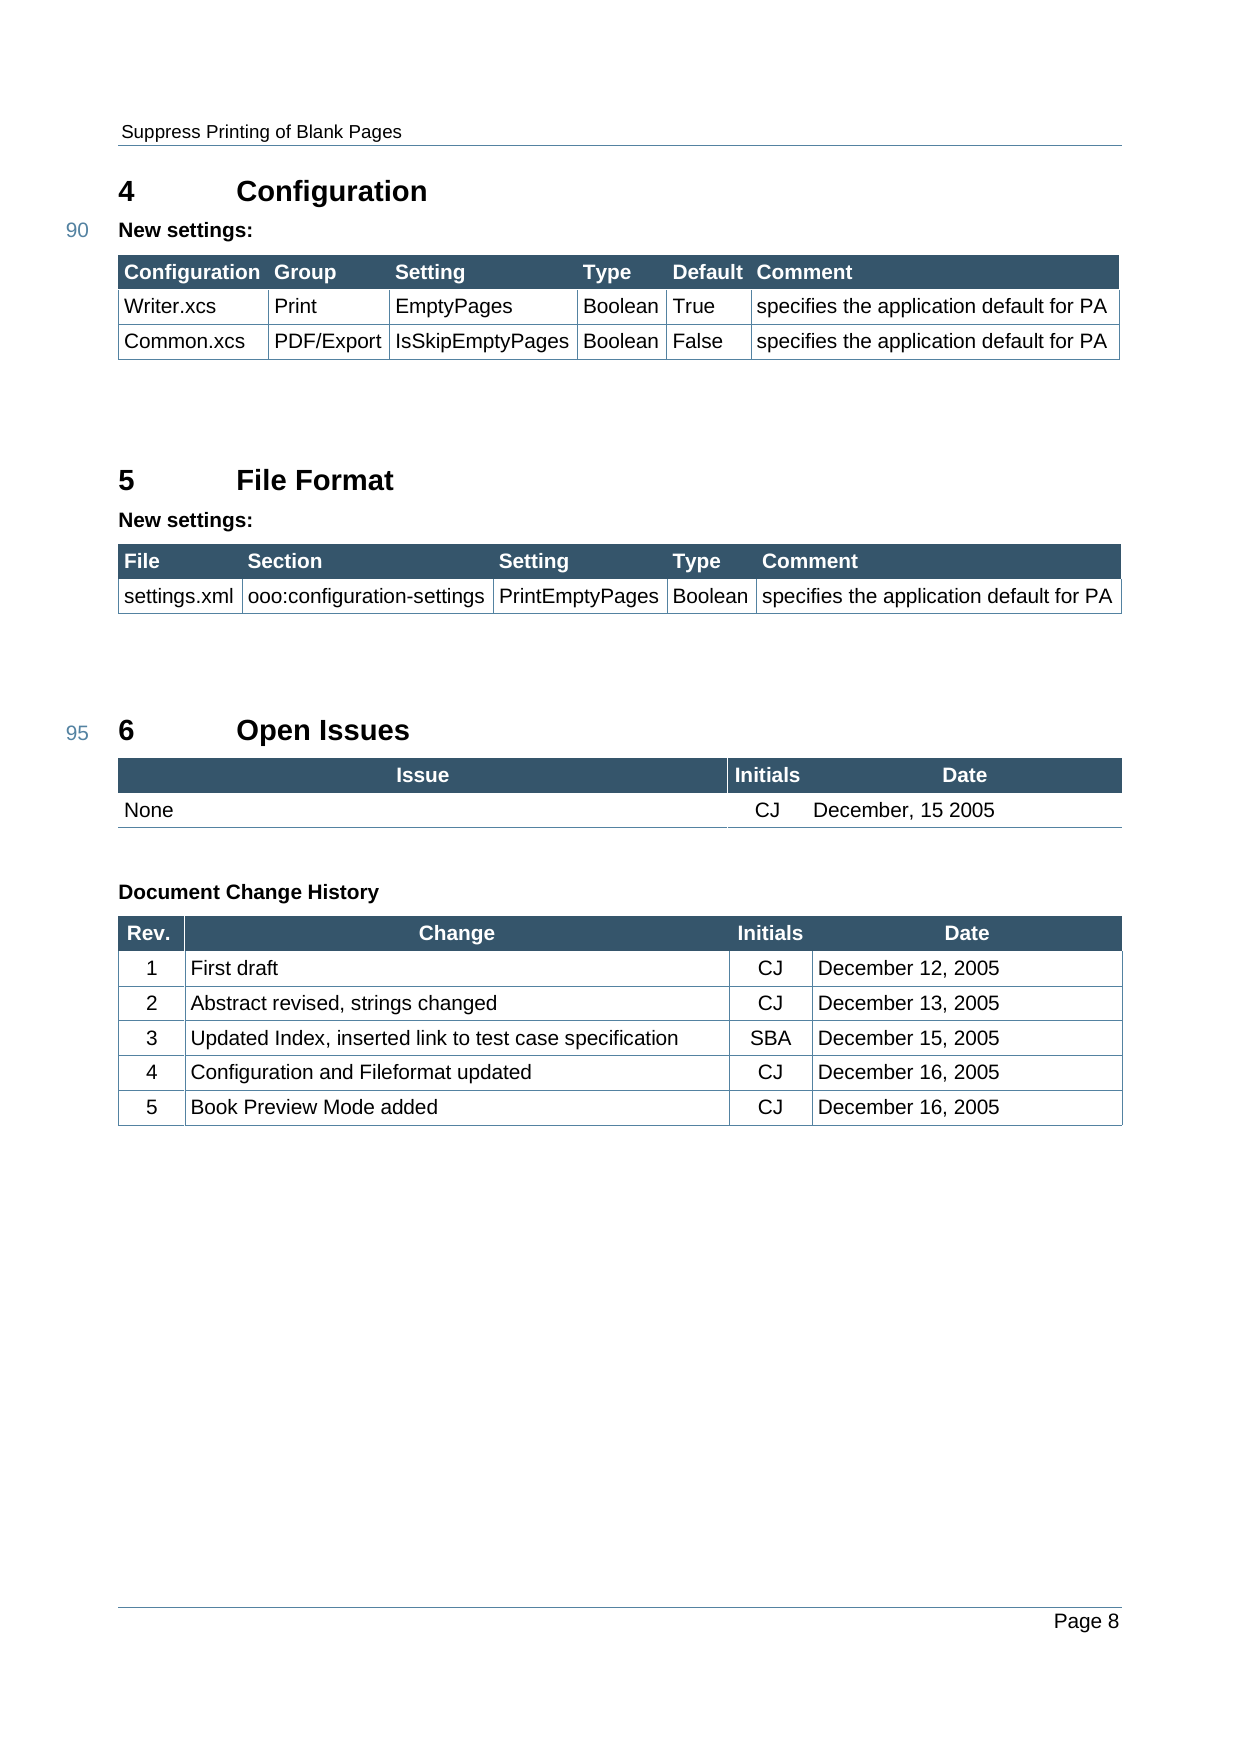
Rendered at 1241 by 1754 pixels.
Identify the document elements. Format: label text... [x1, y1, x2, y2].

table_cell Book Preview Mode added [186, 1091, 729, 1125]
table_header Initials [728, 758, 807, 793]
table_cell CJ [730, 1091, 812, 1125]
table_cell December 16, 2005 [813, 1091, 1122, 1125]
subtitle Open Issues [118, 713, 1122, 746]
subtitle File Format [118, 464, 1122, 497]
table_cell December 12, 2005 [813, 951, 1122, 986]
table_cell None [118, 793, 727, 827]
table_cell December 15, 2005 [813, 1021, 1122, 1055]
table_cell Writer.xcs [119, 290, 268, 324]
table_cell Updated Index, inserted link to test case specification [186, 1021, 729, 1055]
table_cell Boolean [578, 290, 666, 324]
table_header Setting [493, 544, 667, 579]
table_cell 5 [119, 1091, 184, 1125]
table_header Comment [751, 255, 1119, 289]
table_cell Print [269, 290, 389, 324]
table_header Date [812, 916, 1122, 951]
text New settings: [118, 219, 1122, 242]
table_cell True [667, 290, 751, 324]
table_cell specifies the application default for PA [752, 325, 1119, 359]
table_header Issue [118, 758, 727, 793]
table_cell specifies the application default for PA [752, 290, 1119, 324]
table_cell CJ [730, 987, 812, 1020]
table_header Comment [756, 544, 1121, 579]
table_cell Boolean [578, 325, 666, 359]
table_cell Abstract revised, strings changed [186, 987, 729, 1020]
table_header Section [242, 544, 493, 579]
table_cell CJ [730, 1056, 812, 1090]
table_header Initials [729, 916, 812, 951]
text New settings: [118, 508, 1122, 532]
table_header Group [268, 255, 389, 289]
table_cell Common.xcs [119, 325, 268, 359]
subtitle Document Change History [118, 881, 1122, 904]
table_cell CJ [728, 793, 807, 827]
table_cell December, 15 2005 [807, 793, 1122, 827]
table_header Default [666, 255, 751, 289]
table_cell Boolean [668, 579, 756, 613]
table_cell specifies the application default for PA [757, 579, 1121, 613]
table_cell 4 [119, 1056, 184, 1090]
table_cell ooo:configuration-settings [243, 579, 493, 613]
table_cell Configuration and Fileformat updated [186, 1056, 729, 1090]
table_header Configuration [118, 255, 268, 289]
table_cell PDF/Export [269, 325, 389, 359]
table_header Type [667, 544, 756, 579]
table_header Change [185, 916, 729, 951]
table_cell IsSkipEmptyPages [390, 325, 577, 359]
table_cell settings.xml [119, 579, 242, 613]
table_cell EmptyPages [390, 290, 577, 324]
table_cell SBA [730, 1021, 812, 1055]
subtitle Configuration [118, 174, 1122, 207]
table_cell December 13, 2005 [813, 987, 1122, 1020]
table_cell False [667, 325, 751, 359]
table_header Setting [389, 255, 577, 289]
table_header Date [807, 758, 1122, 793]
table_cell PrintEmptyPages [494, 579, 667, 613]
table_header Rev. [118, 916, 184, 951]
table_header File [118, 544, 242, 579]
table_cell CJ [730, 951, 812, 986]
table_header Type [577, 255, 666, 289]
table_cell 1 [119, 951, 184, 986]
table_cell December 16, 2005 [813, 1056, 1122, 1090]
table_cell 2 [119, 987, 184, 1020]
table_cell 3 [119, 1021, 184, 1055]
table_cell First draft [186, 951, 729, 986]
